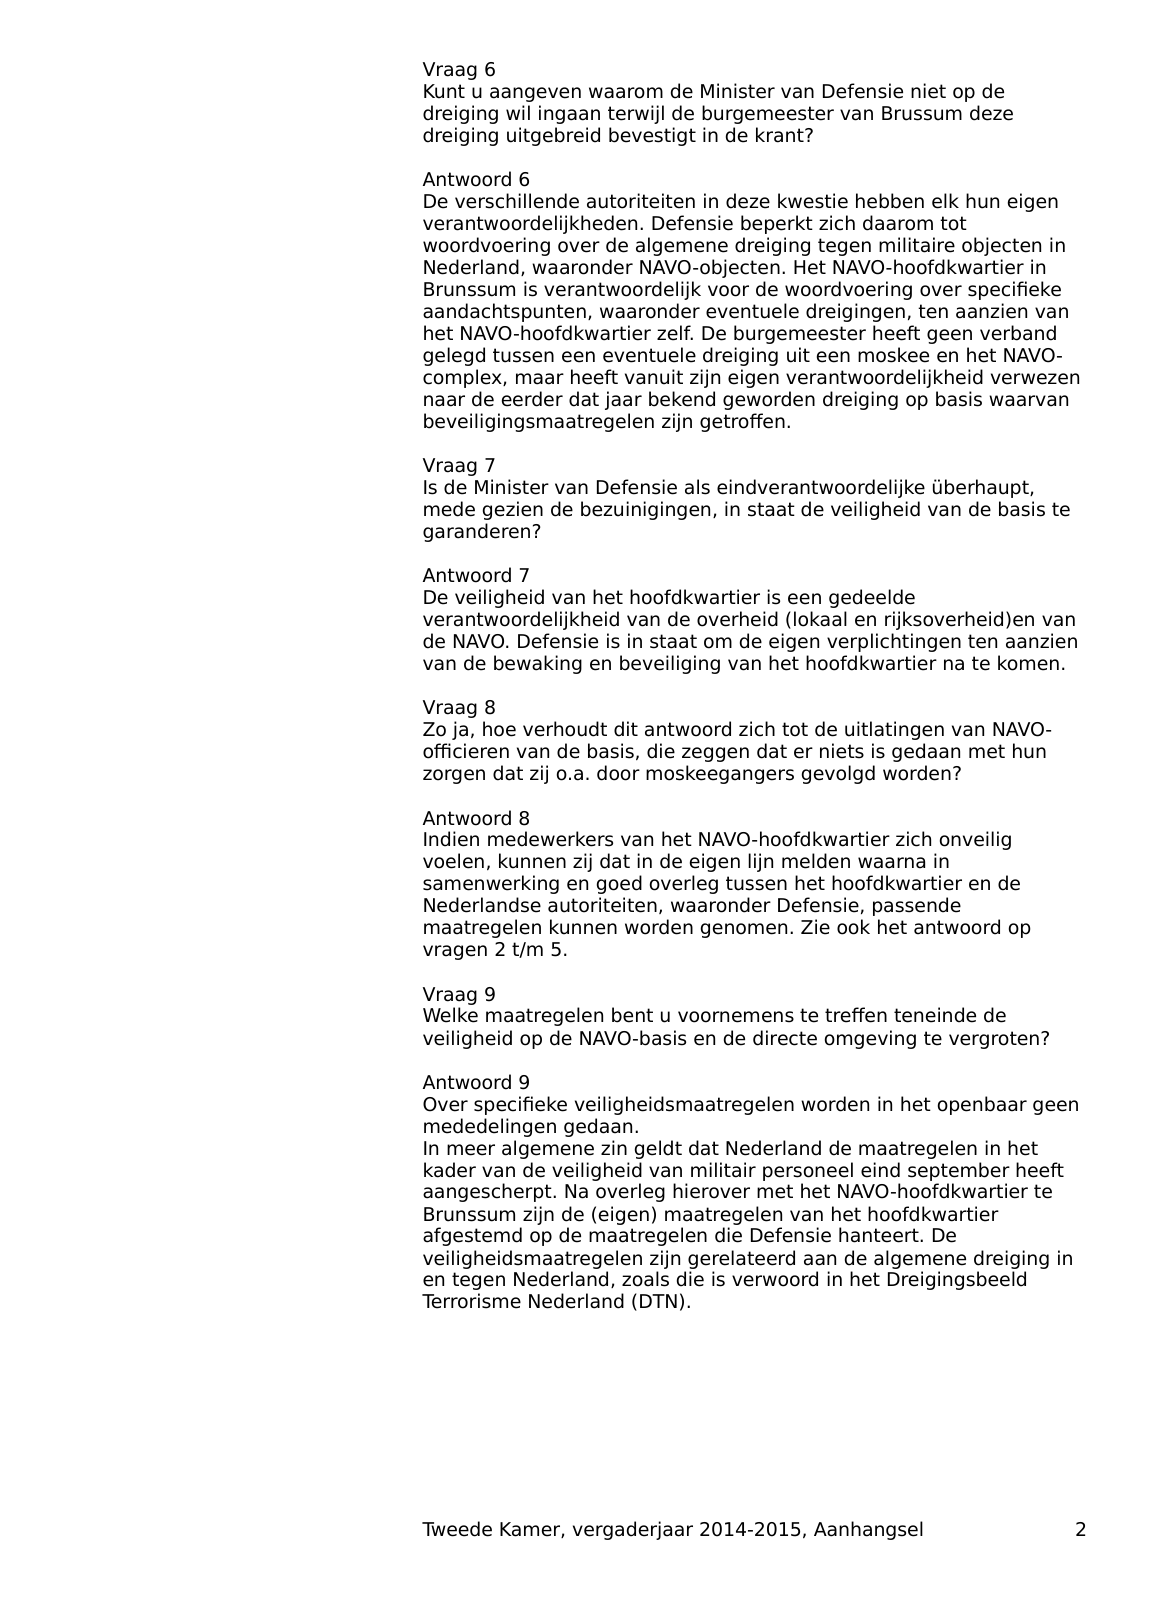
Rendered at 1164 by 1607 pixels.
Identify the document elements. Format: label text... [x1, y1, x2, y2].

text Vraag 8 [422, 697, 1087, 719]
text Vraag 9 [422, 983, 1087, 1005]
text Antwoord 6 [422, 169, 1087, 191]
text Welke maatregelen bent u voornemens te treffen teneinde de veiligheid op de NAVO-basis en de directe omgeving te vergroten? [422, 1005, 1087, 1049]
text De verschillende autoriteiten in deze kwestie hebben elk hun eigen verantwoordelijkheden. Defensie beperkt zich daarom tot woordvoering over de algemene dreiging tegen militaire objecten in Nederland, waaronder NAVO-objecten. Het NAVO-hoofdkwartier in Brunssum is verantwoordelijk voor de woordvoering over specifieke aandachtspunten, waaronder eventuele dreigingen, ten aanzien van het NAVO-hoofdkwartier zelf. De burgemeester heeft geen verband gelegd tussen een eventuele dreiging uit een moskee en het NAVO-complex, maar heeft vanuit zijn eigen verantwoordelijkheid verwezen naar de eerder dat jaar bekend geworden dreiging op basis waarvan beveiligingsmaatregelen zijn getroffen. [422, 191, 1087, 433]
text Zo ja, hoe verhoudt dit antwoord zich tot de uitlatingen van NAVO-officieren van de basis, die zeggen dat er niets is gedaan met hun zorgen dat zij o.a. door moskeegangers gevolgd worden? [422, 719, 1087, 785]
text Vraag 6 [422, 59, 1087, 81]
text Is de Minister van Defensie als eindverantwoordelijke überhaupt, mede gezien de bezuinigingen, in staat de veiligheid van de basis te garanderen? [422, 477, 1087, 543]
text De veiligheid van het hoofdkwartier is een gedeelde verantwoordelijkheid van de overheid (lokaal en rijksoverheid)en van de NAVO. Defensie is in staat om de eigen verplichtingen ten aanzien van de bewaking en beveiliging van het hoofdkwartier na te komen. [422, 587, 1087, 675]
text Antwoord 8 [422, 807, 1087, 829]
text Indien medewerkers van het NAVO-hoofdkwartier zich onveilig voelen, kunnen zij dat in de eigen lijn melden waarna in samenwerking en goed overleg tussen het hoofdkwartier en de Nederlandse autoriteiten, waaronder Defensie, passende maatregelen kunnen worden genomen. Zie ook het antwoord op vragen 2 t/m 5. [422, 829, 1087, 961]
text Antwoord 9 [422, 1072, 1087, 1093]
text Over specifieke veiligheidsmaatregelen worden in het openbaar geen mededelingen gedaan. [422, 1093, 1087, 1137]
text Kunt u aangeven waarom de Minister van Defensie niet op de dreiging wil ingaan terwijl de burgemeester van Brussum deze dreiging uitgebreid bevestigt in de krant? [422, 81, 1087, 147]
text Antwoord 7 [422, 565, 1087, 587]
text In meer algemene zin geldt dat Nederland de maatregelen in het kader van de veiligheid van militair personeel eind september heeft aangescherpt. Na overleg hierover met het NAVO-hoofdkwartier te Brunssum zijn de (eigen) maatregelen van het hoofdkwartier afgestemd op de maatregelen die Defensie hanteert. De veiligheidsmaatregelen zijn gerelateerd aan de algemene dreiging in en tegen Nederland, zoals die is verwoord in het Dreigingsbeeld Terrorisme Nederland (DTN). [422, 1137, 1087, 1313]
text Vraag 7 [422, 455, 1087, 477]
